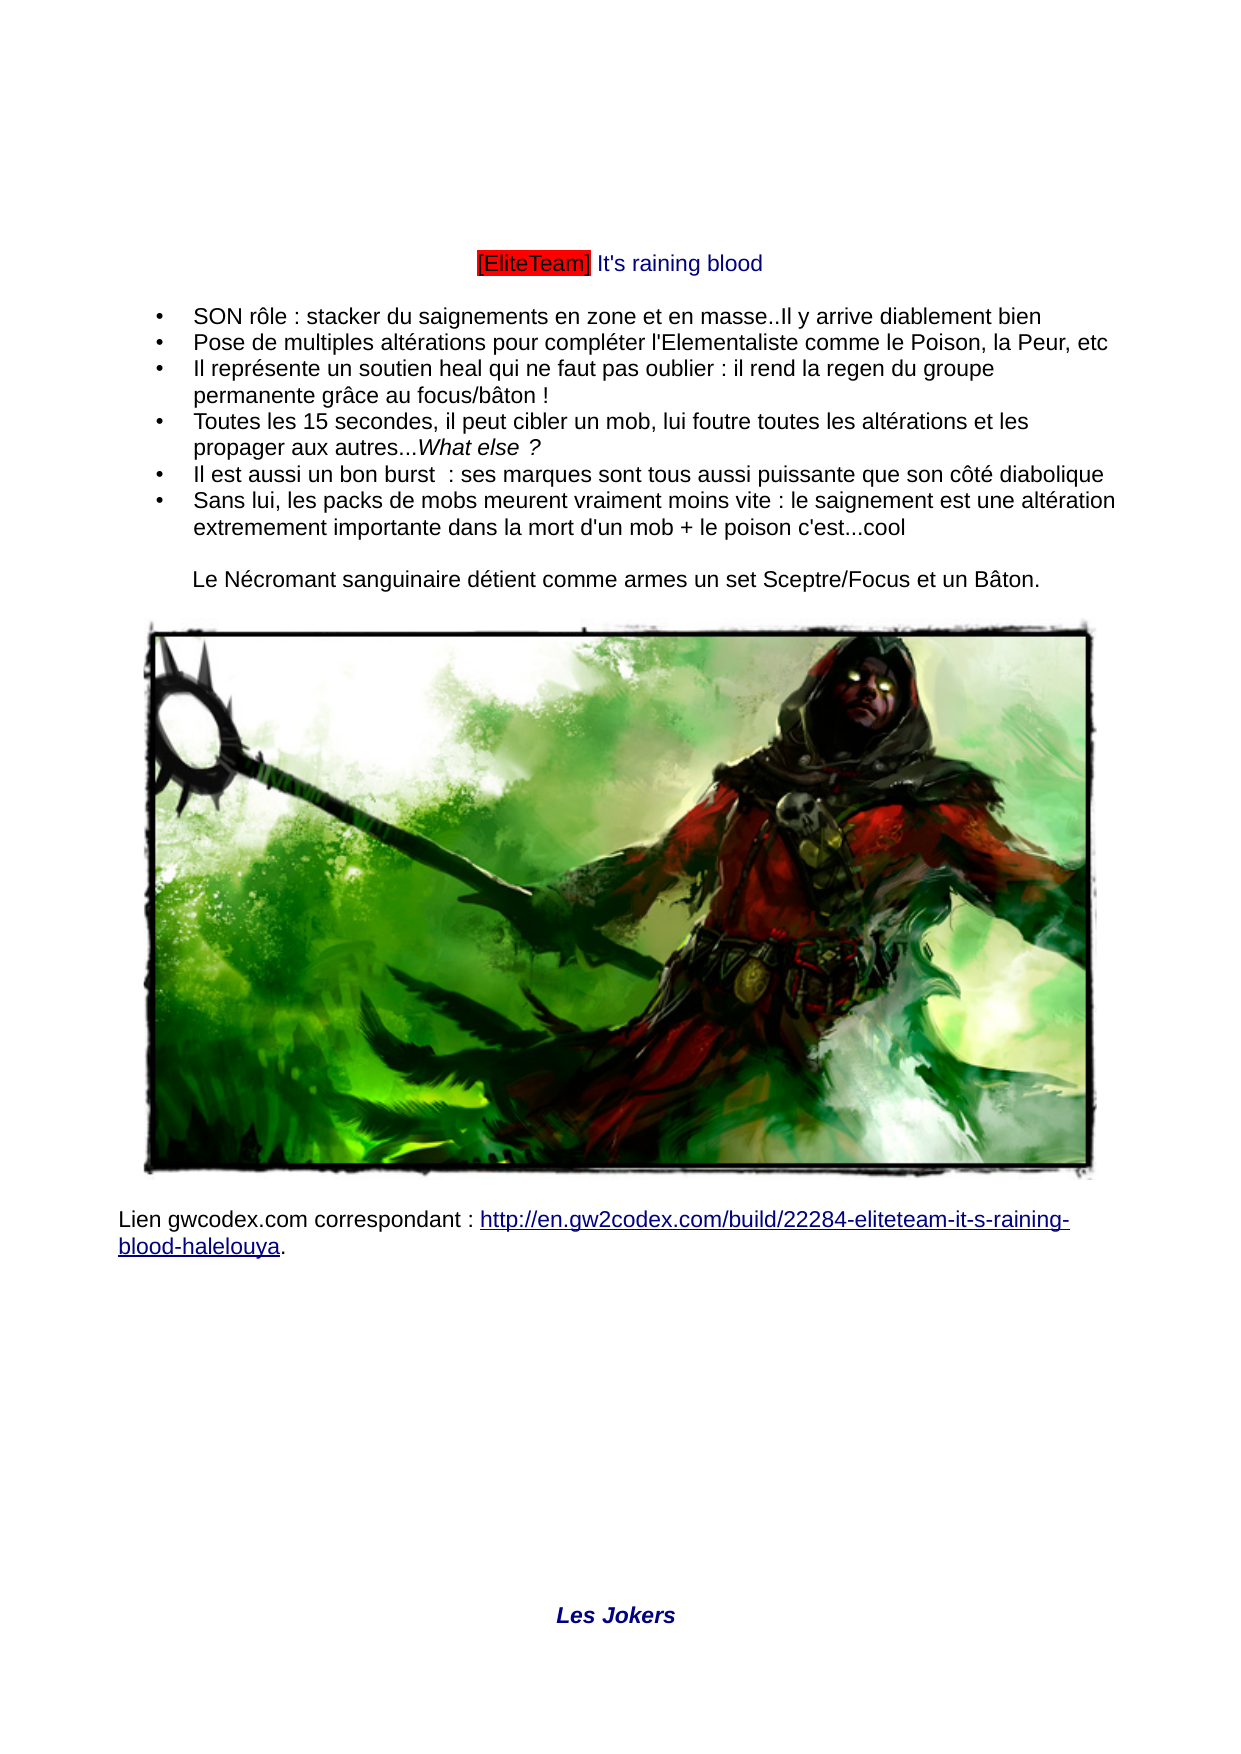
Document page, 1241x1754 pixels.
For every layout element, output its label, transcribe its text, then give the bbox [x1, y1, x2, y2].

list Il est aussi un bon burst : ses marques sont tous aussi puissante que son côté diabolique [156, 461, 1122, 487]
list Sans lui, les packs de mobs meurent vraiment moins vite : le saignement est une altération extremement importante dans la mort d'un mob + le poison c'est...cool [156, 487, 1122, 540]
list Toutes les 15 secondes, il peut cibler un mob, lui foutre toutes les altérations et les propager aux autres...What else ? [156, 408, 1122, 461]
list Pose de multiples altérations pour compléter l'Elementaliste comme le Poison, la Peur, etc [156, 329, 1122, 355]
text Le Nécromant sanguinaire détient comme armes un set Sceptre/Focus et un Bâton. [118, 566, 1122, 592]
text Les Jokers [118, 1602, 1122, 1628]
list SON rôle : stacker du saignements en zone et en masse..Il y arrive diablement bien [156, 303, 1122, 329]
text [EliteTeam] It's raining blood [118, 250, 1122, 276]
list Il représente un soutien heal qui ne faut pas oublier : il rend la regen du groupe permanente grâce au focus/bâton ! [156, 355, 1122, 408]
text Lien gwcodex.com correspondant : http://en.gw2codex.com/build/22284-eliteteam-it-s-raining-blood-halelouya. [118, 1206, 1122, 1259]
